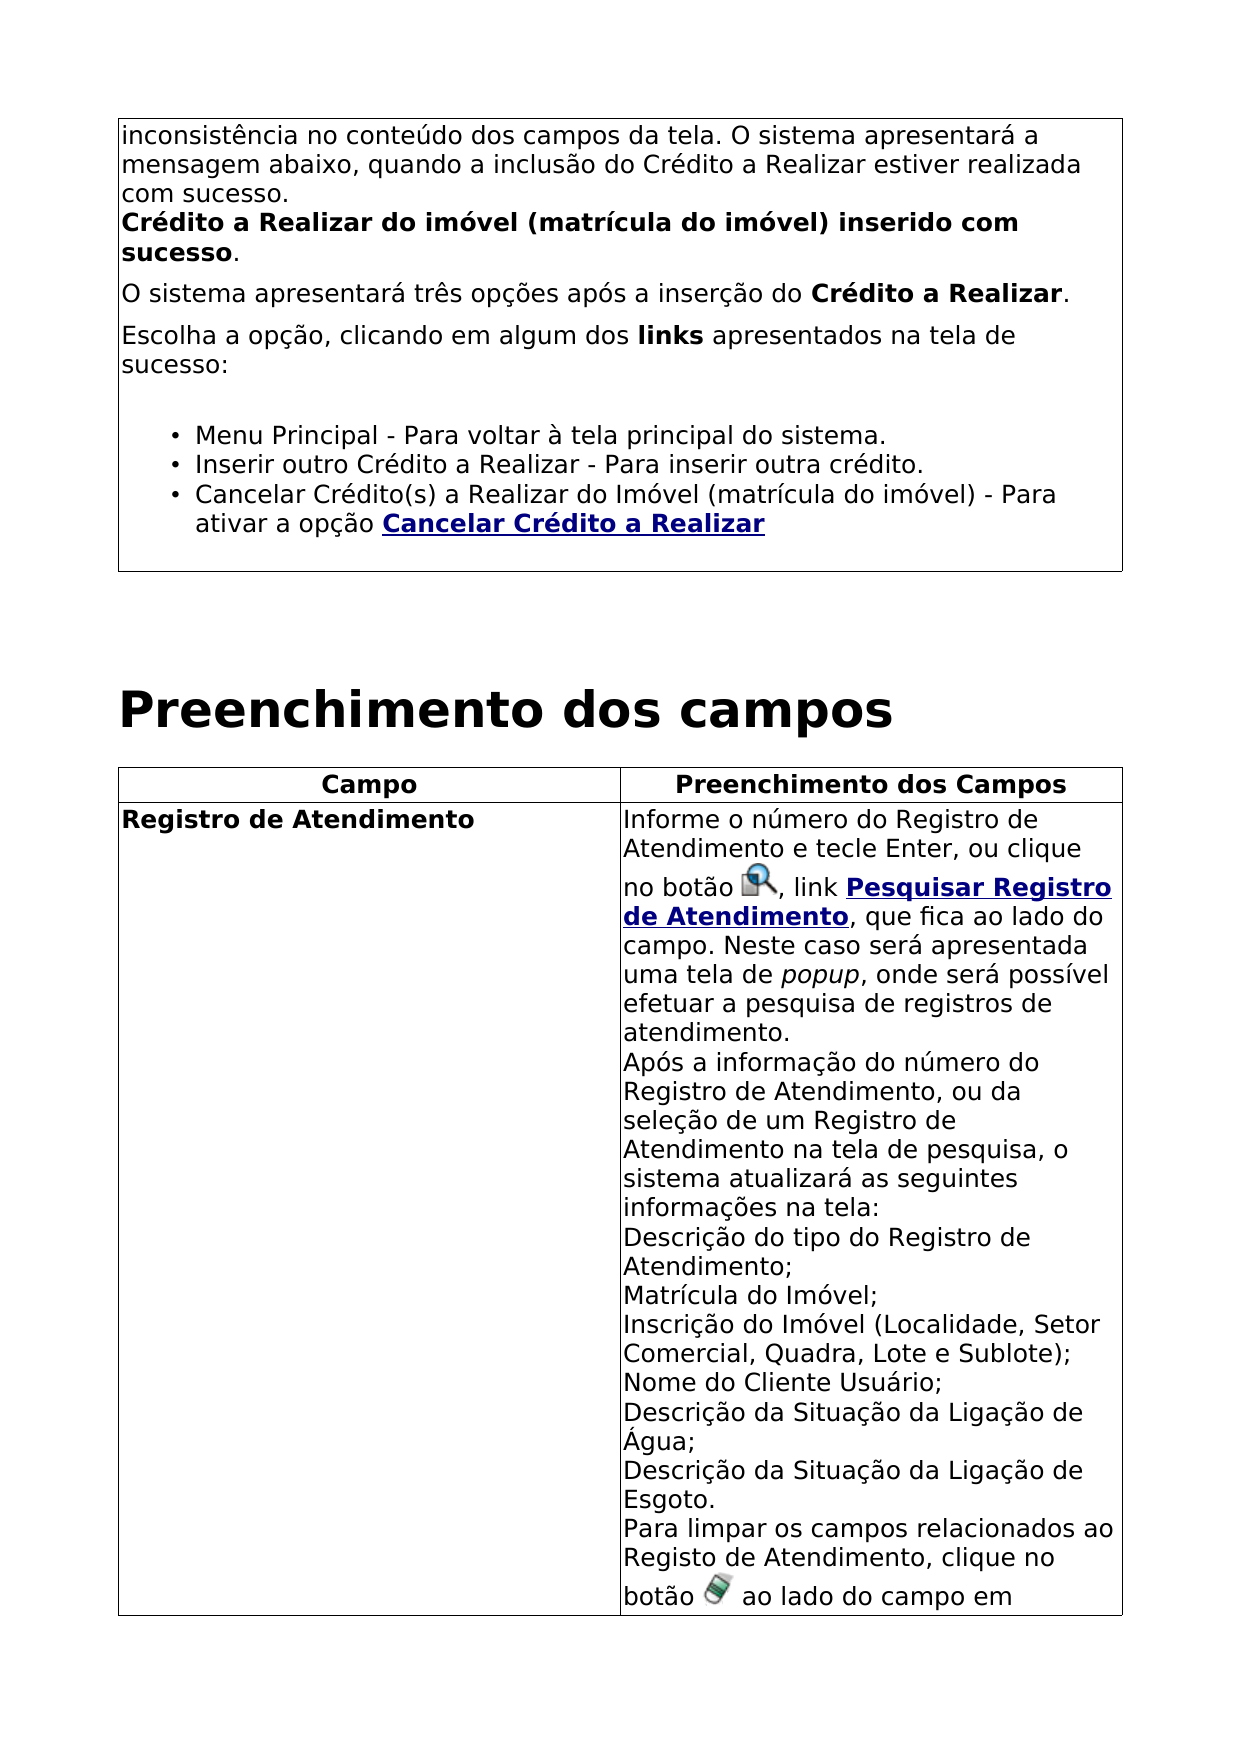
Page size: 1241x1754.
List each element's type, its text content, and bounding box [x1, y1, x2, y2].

table_header inconsistência no conteúdo dos campos da tela. O sistema apresentará a mensagem abaixo, quando a inclusão do Crédito a Realizar estiver realizada com sucesso. Crédito a Realizar do imóvel (matrícula do imóvel) inserido com sucesso. O sistema apresentará três opções após a inserção do Crédito a Realizar. Escolha a opção, clicando em algum dos links apresentados na tela de sucesso: Menu Principal - Para voltar à tela principal do sistema. Inserir outro Crédito a Realizar - Para inserir outra crédito. Cancelar Crédito(s) a Realizar do Imóvel (matrícula do imóvel) - Para ativar a opção Cancelar Crédito a Realizar [119, 119, 1122, 571]
table_header Preenchimento dos Campos [621, 768, 1122, 802]
table_cell Informe o número do Registro de Atendimento e tecle Enter, ou clique no botão , link Pesquisar Registro de Atendimento, que fica ao lado do campo. Neste caso será apresentada uma tela de popup, onde será possível efetuar a pesquisa de registros de atendimento. Após a informação do número do Registro de Atendimento, ou da seleção de um Registro de Atendimento na tela de pesquisa, o sistema atualizará as seguintes informações na tela: Descrição do tipo do Registro de Atendimento; Matrícula do Imóvel; Inscrição do Imóvel (Localidade, Setor Comercial, Quadra, Lote e Sublote); Nome do Cliente Usuário; Descrição da Situação da Ligação de Água; Descrição da Situação da Ligação de Esgoto. Para limpar os campos relacionados ao Registo de Atendimento, clique no botão ao lado do campo em [621, 803, 1122, 1614]
table_header Campo [119, 768, 620, 802]
table_cell Registro de Atendimento [119, 803, 620, 1614]
picture [702, 1572, 734, 1606]
picture [741, 863, 778, 896]
subtitle Preenchimento dos campos [118, 681, 1122, 739]
